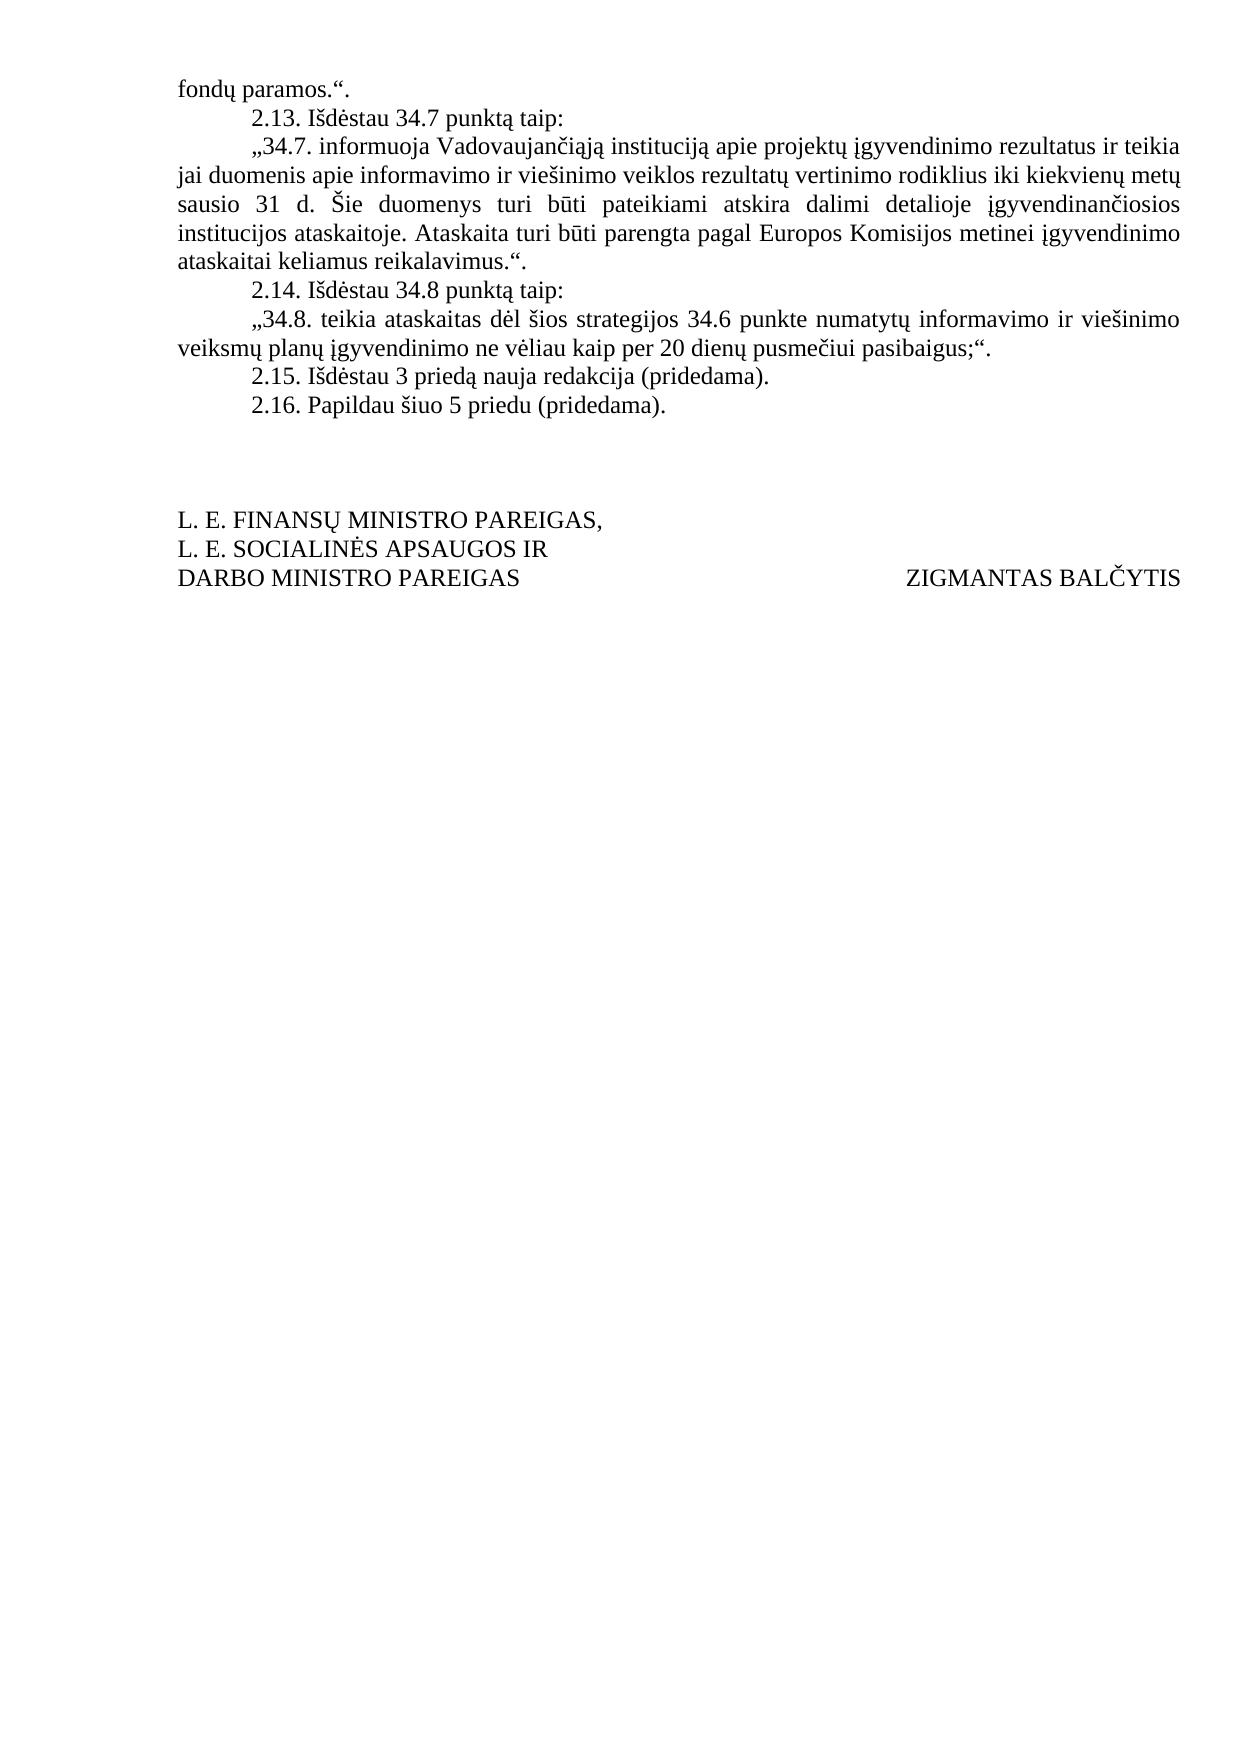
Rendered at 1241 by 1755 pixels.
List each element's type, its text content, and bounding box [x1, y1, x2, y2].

text 2.13. Išdėstau 34.7 punktą taip: [177, 103, 1181, 131]
text 2.16. Papildau šiuo 5 priedu (pridedama). [177, 390, 1181, 419]
text L. E. FINANSŲ MINISTRO PAREIGAS, [177, 505, 1181, 534]
text fondų paramos.“. [177, 74, 1181, 103]
text L. E. SOCIALINĖS APSAUGOS IR [177, 534, 1181, 563]
text „34.8. teikia ataskaitas dėl šios strategijos 34.6 punkte numatytų informavimo ir viešinimo veiksmų planų įgyvendinimo ne vėliau kaip per 20 dienų pusmečiui pasibaigus;“. [177, 304, 1181, 361]
text DARBO MINISTRO PAREIGAS ZIGMANTAS BALČYTIS [177, 563, 1181, 591]
text „34.7. informuoja Vadovaujančiąją instituciją apie projektų įgyvendinimo rezultatus ir teikia jai duomenis apie informavimo ir viešinimo veiklos rezultatų vertinimo rodiklius iki kiekvienų metų sausio 31 d. Šie duomenys turi būti pateikiami atskira dalimi detalioje įgyvendinančiosios institucijos ataskaitoje. Ataskaita turi būti parengta pagal Europos Komisijos metinei įgyvendinimo ataskaitai keliamus reikalavimus.“. [177, 131, 1181, 275]
text 2.14. Išdėstau 34.8 punktą taip: [177, 275, 1181, 304]
text 2.15. Išdėstau 3 priedą nauja redakcija (pridedama). [177, 361, 1181, 390]
